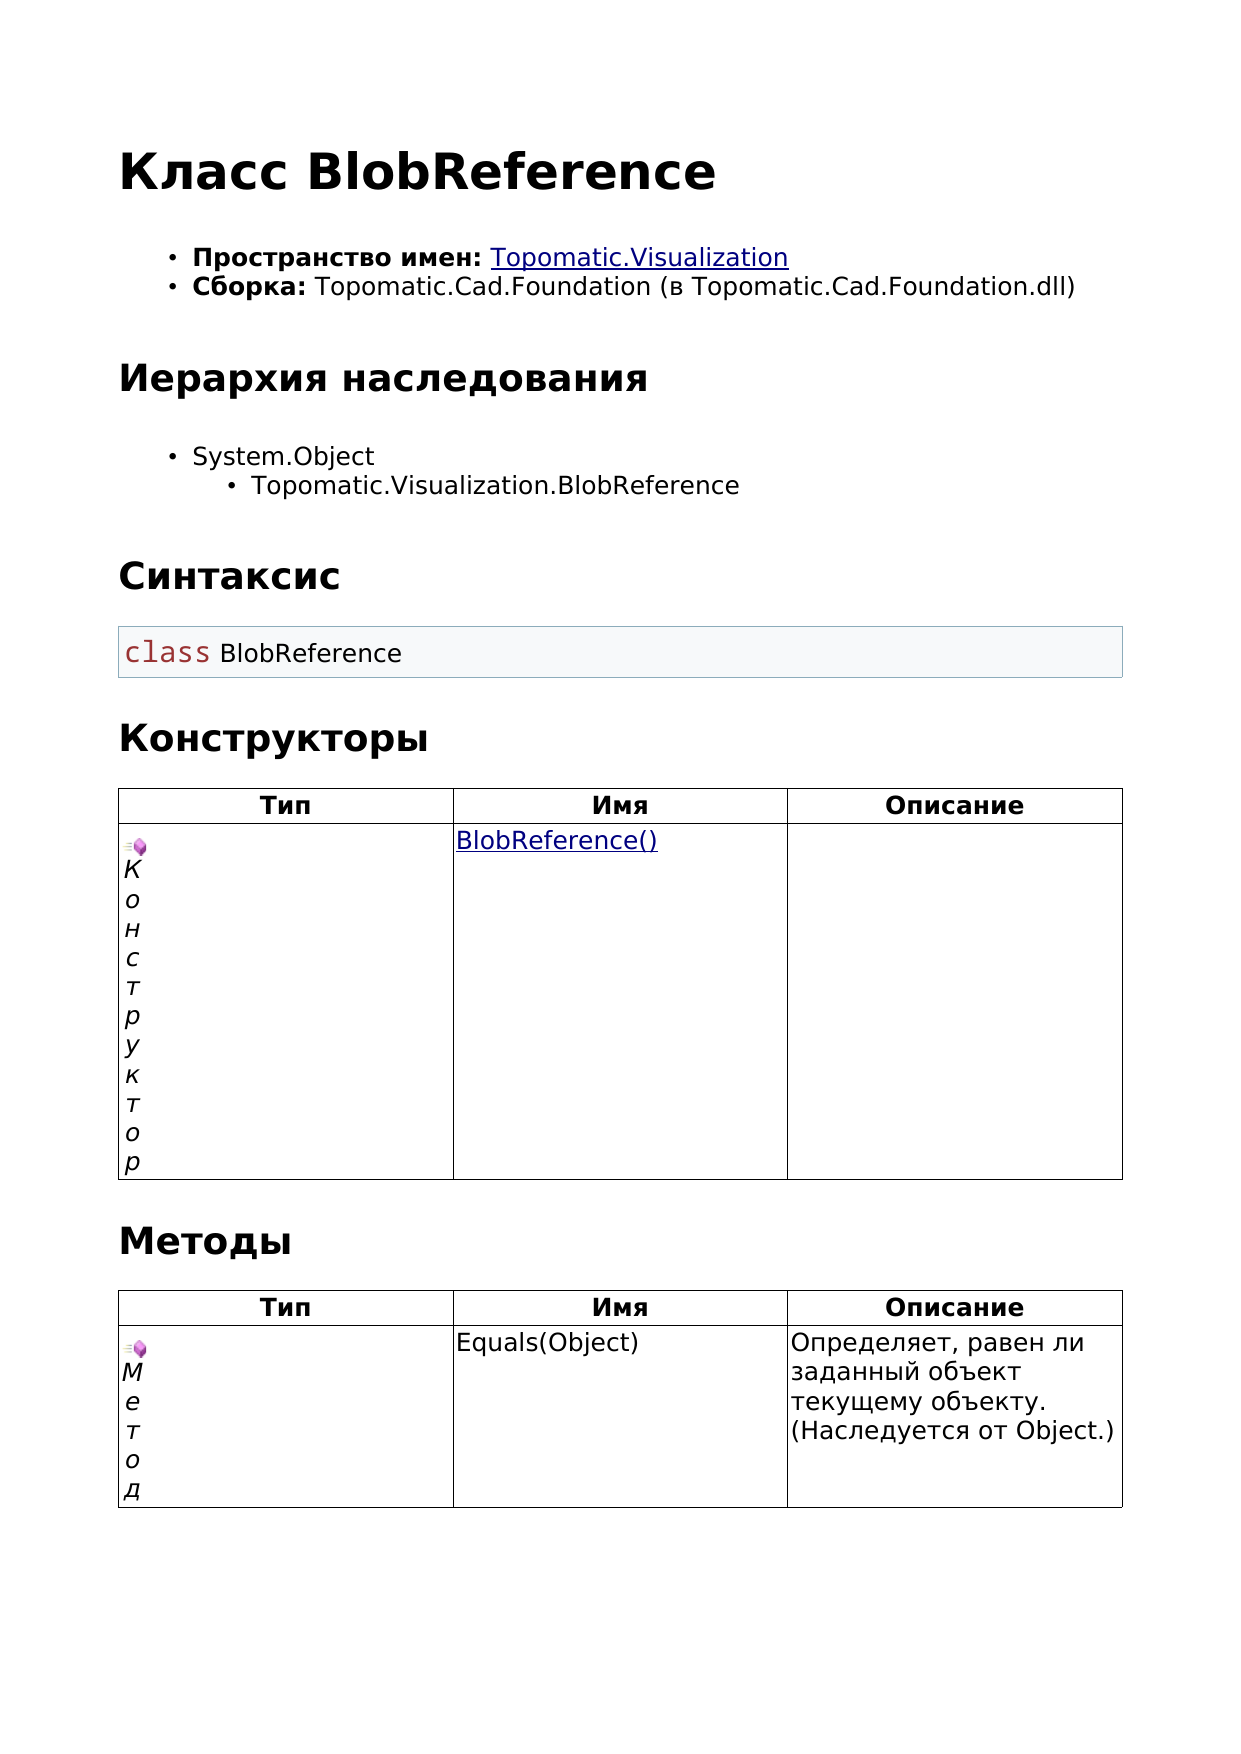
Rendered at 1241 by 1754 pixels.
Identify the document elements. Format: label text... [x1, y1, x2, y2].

subtitle Иерархия наследования [118, 356, 1122, 400]
list Пространство имен: Topomatic.Visualization [177, 243, 1122, 272]
table_cell BlobReference() [454, 824, 787, 1179]
table_cell Определяет, равен ли заданный объект текущему объекту. (Наследуется от Object.) [788, 1326, 1122, 1507]
table_header Имя [454, 1291, 787, 1325]
subtitle Синтаксис [118, 554, 1122, 598]
table_header Описание [788, 1291, 1122, 1325]
picture [121, 838, 147, 856]
table_header Имя [454, 789, 787, 823]
table_cell Equals(Object) [454, 1326, 787, 1507]
table_cell [119, 824, 453, 1179]
table_header class BlobReference [119, 627, 1122, 677]
table_cell [788, 824, 1122, 1179]
list System.Object [177, 442, 1122, 471]
table_header Тип [119, 789, 453, 823]
list Topomatic.Visualization.BlobReference [236, 471, 1122, 500]
picture [121, 1340, 147, 1358]
list Сборка: Topomatic.Cad.Foundation (в Topomatic.Cad.Foundation.dll) [177, 272, 1122, 302]
subtitle Методы [118, 1219, 1122, 1263]
subtitle Класс BlobReference [118, 143, 1122, 201]
table_header Тип [119, 1291, 453, 1325]
table_header Описание [788, 789, 1122, 823]
subtitle Конструкторы [118, 717, 1122, 761]
table_cell [119, 1326, 453, 1507]
